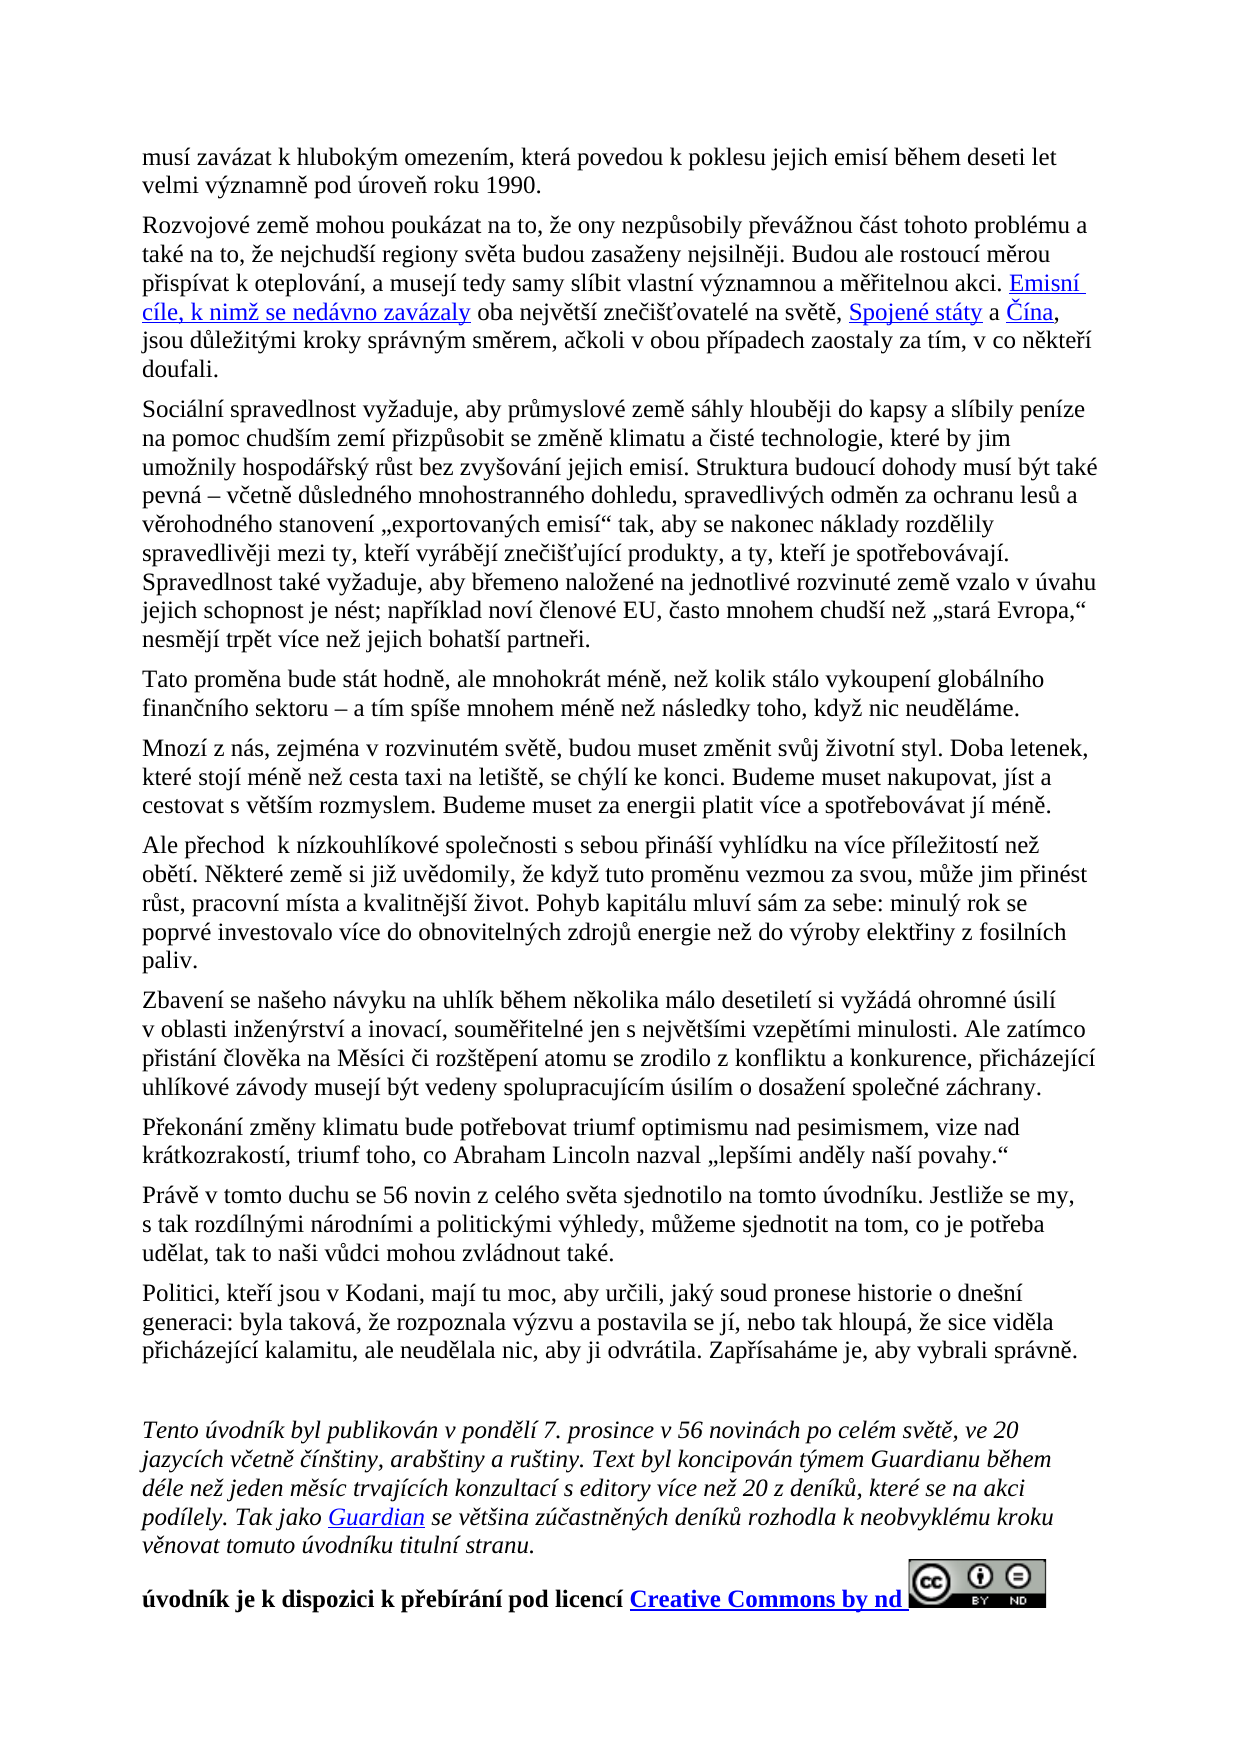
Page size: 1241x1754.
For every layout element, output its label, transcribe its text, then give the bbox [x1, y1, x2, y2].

picture [908, 1559, 1047, 1608]
text Sociální spravedlnost vyžaduje, aby průmyslové země sáhly hlouběji do kapsy a slíbily peníze na pomoc chudším zemí přizpůsobit se změně klimatu a čisté technologie, které by jim umožnily hospodářský růst bez zvyšování jejich emisí. Struktura budoucí dohody musí být také pevná – včetně důsledného mnohostranného dohledu, spravedlivých odměn za ochranu lesů a věrohodného stanovení „exportovaných emisí“ tak, aby se nakonec náklady rozdělily spravedlivěji mezi ty, kteří vyrábějí znečišťující produkty, a ty, kteří je spotřebovávají. Spravedlnost také vyžaduje, aby břemeno naložené na jednotlivé rozvinuté země vzalo v úvahu jejich schopnost je nést; například noví členové EU, často mnohem chudší než „stará Evropa,“ nesmějí trpět více než jejich bohatší partneři. [142, 394, 1098, 653]
text Tento úvodník byl publikován v pondělí 7. prosince v 56 novinách po celém světě, ve 20 jazycích včetně čínštiny, arabštiny a ruštiny. Text byl koncipován týmem Guardianu během déle než jeden měsíc trvajících konzultací s editory více než 20 z deníků, které se na akci podílely. Tak jako Guardian se většina zúčastněných deníků rozhodla k neobvyklému kroku věnovat tomuto úvodníku titulní stranu. [142, 1416, 1098, 1559]
text Mnozí z nás, zejména v rozvinutém světě, budou muset změnit svůj životní styl. Doba letenek, které stojí méně než cesta taxi na letiště, se chýlí ke konci. Budeme muset nakupovat, jíst a cestovat s větším rozmyslem. Budeme muset za energii platit více a spotřebovávat jí méně. [142, 733, 1098, 819]
text Ale přechod k nízkouhlíkové společnosti s sebou přináší vyhlídku na více příležitostí než obětí. Některé země si již uvědomily, že když tuto proměnu vezmou za svou, může jim přinést růst, pracovní místa a kvalitnější život. Pohyb kapitálu mluví sám za sebe: minulý rok se poprvé investovalo více do obnovitelných zdrojů energie než do výroby elektřiny z fosilních paliv. [142, 831, 1098, 974]
text úvodník je k dispozici k přebírání pod licencí Creative Commons by nd [142, 1559, 1098, 1613]
text Právě v tomto duchu se 56 novin z celého světa sjednotilo na tomto úvodníku. Jestliže se my, s tak rozdílnými národními a politickými výhledy, můžeme sjednotit na tom, co je potřeba udělat, tak to naši vůdci mohou zvládnout také. [142, 1181, 1098, 1267]
text Překonání změny klimatu bude potřebovat triumf optimismu nad pesimismem, vize nad krátkozrakostí, triumf toho, co Abraham Lincoln nazval „lepšími anděly naší povahy.“ [142, 1112, 1098, 1169]
text Rozvojové země mohou poukázat na to, že ony nezpůsobily převážnou část tohoto problému a také na to, že nejchudší regiony světa budou zasaženy nejsilněji. Budou ale rostoucí měrou přispívat k oteplování, a musejí tedy samy slíbit vlastní významnou a měřitelnou akci. Emisní cíle, k nimž se nedávno zavázaly oba největší znečišťovatelé na světě, Spojené státy a Čína, jsou důležitými kroky správným směrem, ačkoli v obou případech zaostaly za tím, v co někteří doufali. [142, 211, 1098, 383]
text Tato proměna bude stát hodně, ale mnohokrát méně, než kolik stálo vykoupení globálního finančního sektoru – a tím spíše mnohem méně než následky toho, když nic neuděláme. [142, 664, 1098, 722]
text musí zavázat k hlubokým omezením, která povedou k poklesu jejich emisí během deseti let velmi významně pod úroveň roku 1990. [142, 142, 1098, 199]
text Zbavení se našeho návyku na uhlík během několika málo desetiletí si vyžádá ohromné úsilí v oblasti inženýrství a inovací, souměřitelné jen s největšími vzepětími minulosti. Ale zatímco přistání člověka na Měsíci či rozštěpení atomu se zrodilo z konfliktu a konkurence, přicházející uhlíkové závody musejí být vedeny spolupracujícím úsilím o dosažení společné záchrany. [142, 986, 1098, 1101]
text Politici, kteří jsou v Kodani, mají tu moc, aby určili, jaký soud pronese historie o dnešní generaci: byla taková, že rozpoznala výzvu a postavila se jí, nebo tak hloupá, že sice viděla přicházející kalamitu, ale neudělala nic, aby ji odvrátila. Zapřísaháme je, aby vybrali správně. [142, 1278, 1098, 1364]
